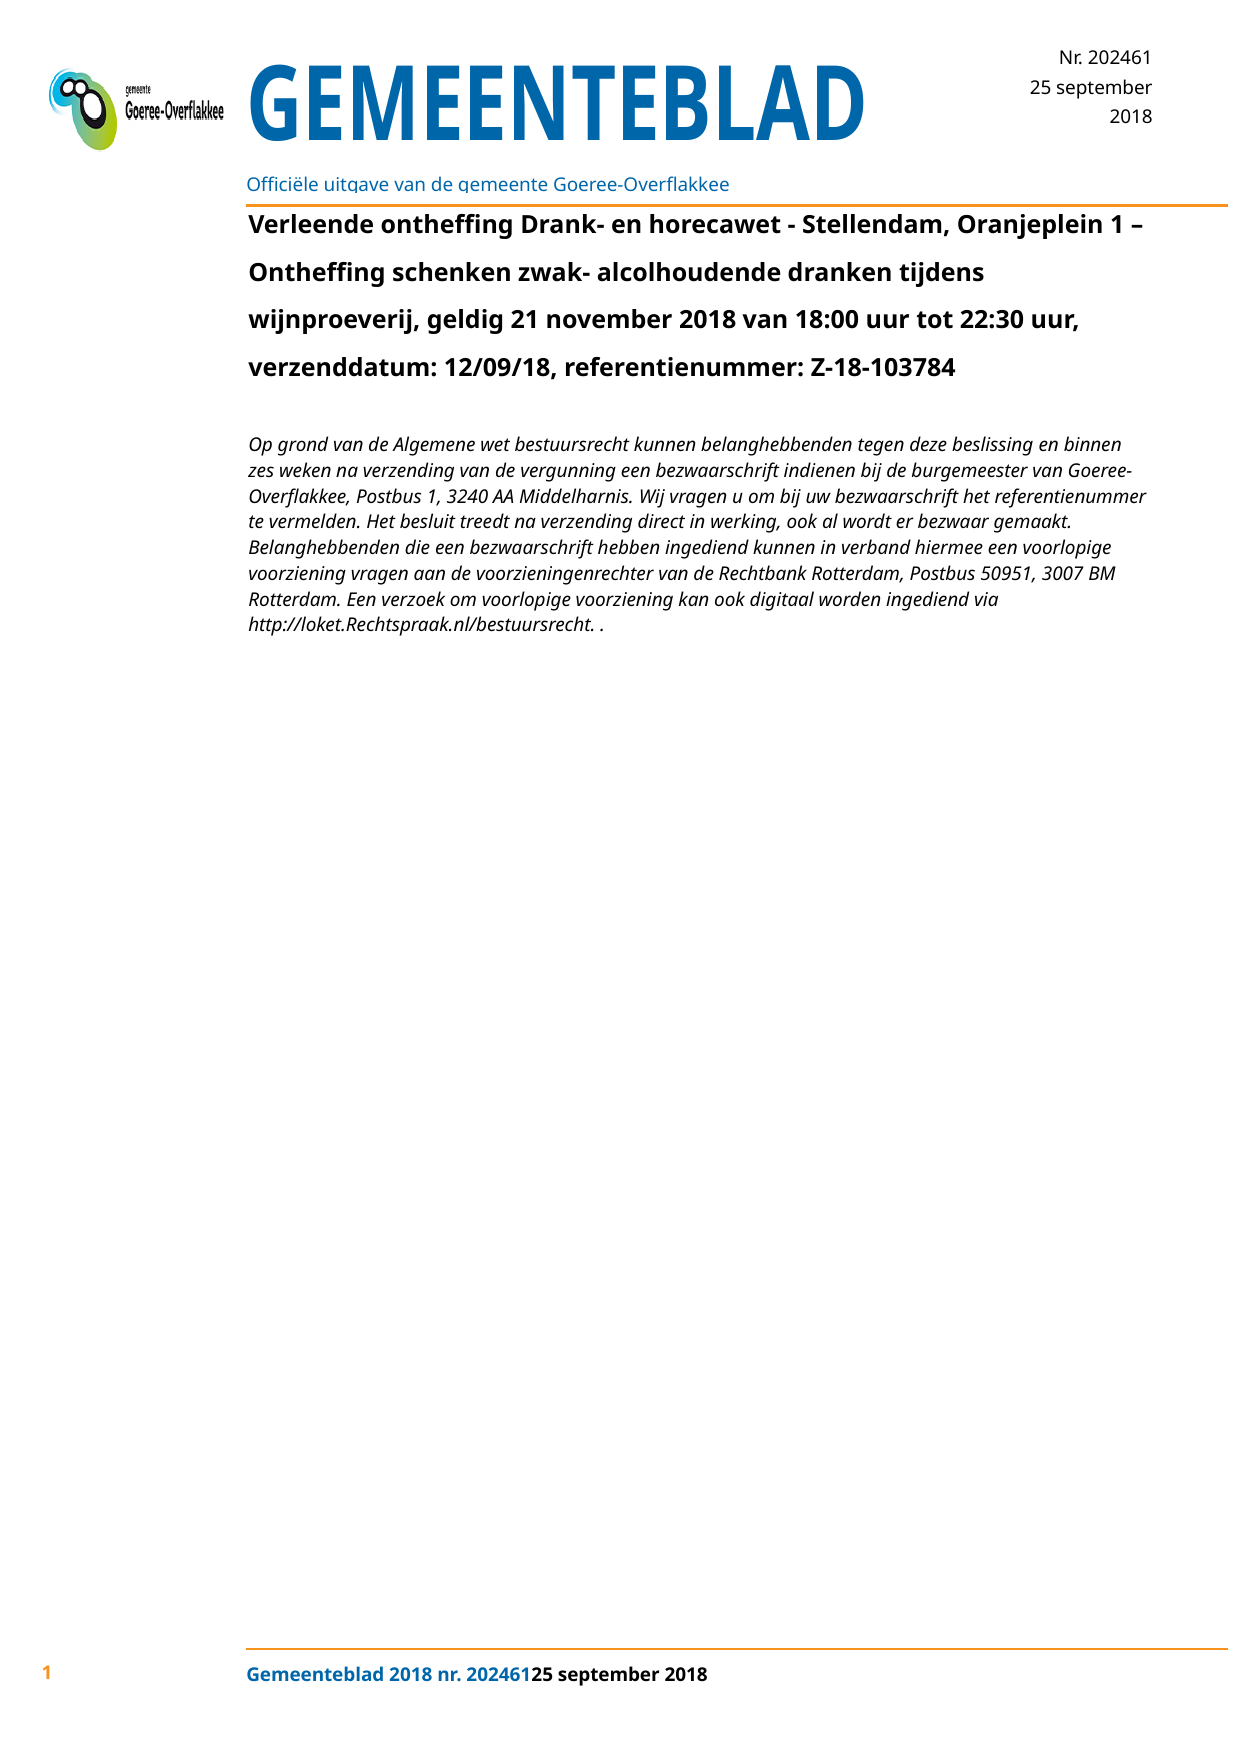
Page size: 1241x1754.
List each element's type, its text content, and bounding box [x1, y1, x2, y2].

text Op grond van de Algemene wet bestuursrecht kunnen belanghebbenden tegen deze beslissing en binnen zes weken na verzending van de vergunning een bezwaarschrift indienen bij de burgemeester van Goeree-Overflakkee, Postbus 1, 3240 AA Middelharnis. Wij vragen u om bij uw bezwaarschrift het referentienummer te vermelden. Het besluit treedt na verzending direct in werking, ook al wordt er bezwaar gemaakt. Belanghebbenden die een bezwaarschrift hebben ingediend kunnen in verband hiermee een voorlopige voorziening vragen aan de voorzieningenrechter van de Rechtbank Rotterdam, Postbus 50951, 3007 BM Rotterdam. Een verzoek om voorlopige voorziening kan ook digitaal worden ingediend via http://loket.Rechtspraak.nl/bestuursrecht. . [248, 431, 1152, 637]
picture [41, 47, 231, 172]
text Verleende ontheffing Drank- en horecawet - Stellendam, Oranjeplein 1 – Ontheffing schenken zwak- alcolhoudende dranken tijdens wijnproeverij, geldig 21 november 2018 van 18:00 uur tot 22:30 uur, verzenddatum: 12/09/18, referentienummer: Z-18-103784 [248, 207, 1152, 384]
